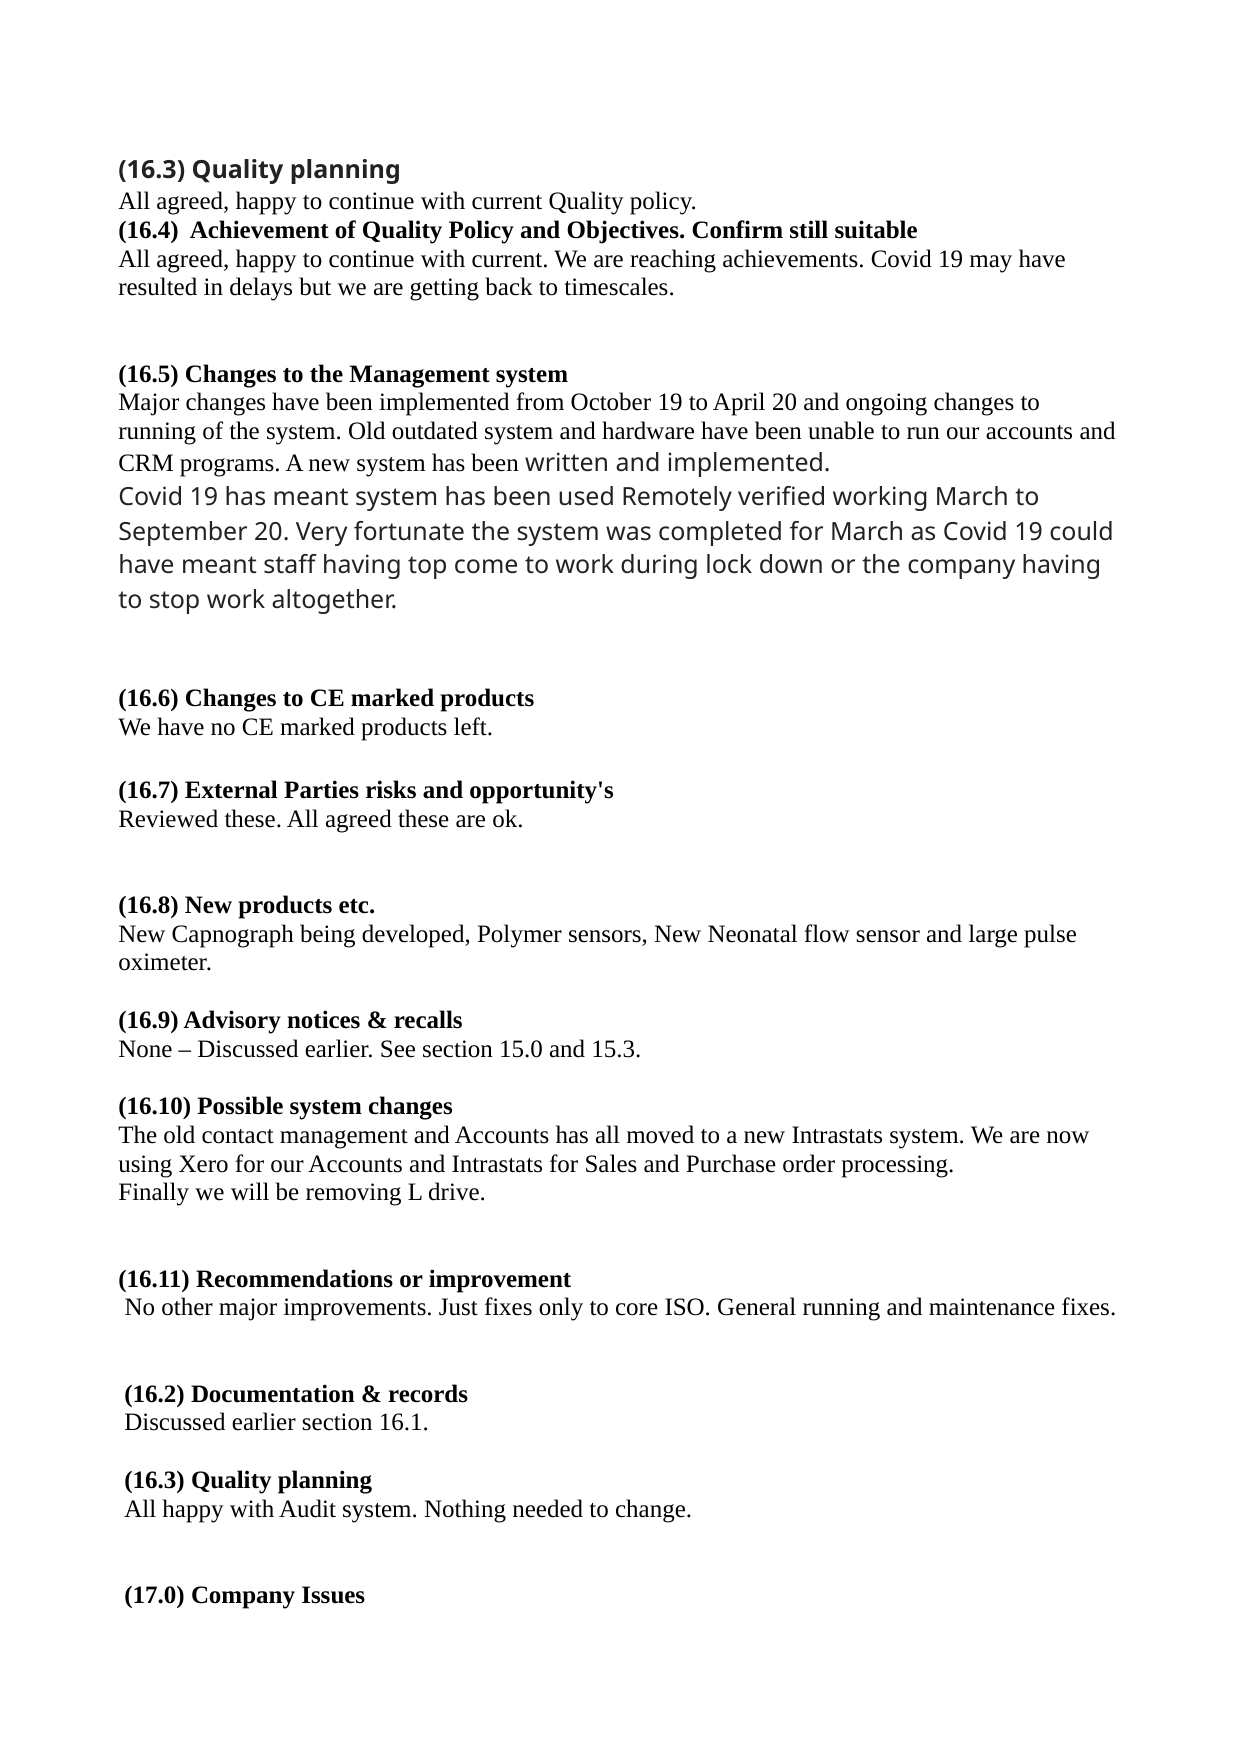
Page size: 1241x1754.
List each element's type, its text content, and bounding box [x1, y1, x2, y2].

text (16.6) Changes to CE marked products [118, 683, 1122, 712]
text New Capnograph being developed, Polymer sensors, New Neonatal flow sensor and large pulse oximeter. [118, 919, 1122, 976]
text (16.4) Achievement of Quality Policy and Objectives. Confirm still suitable [118, 215, 1122, 244]
text The old contact management and Accounts has all moved to a new Intrastats system. We are now using Xero for our Accounts and Intrastats for Sales and Purchase order processing. [118, 1120, 1122, 1177]
text No other major improvements. Just fixes only to core ISO. General running and maintenance fixes. [118, 1292, 1122, 1321]
text (16.5) Changes to the Management system [118, 359, 1122, 387]
text (16.10) Possible system changes [118, 1091, 1122, 1120]
text We have no CE marked products left. [118, 712, 1122, 741]
list All happy with Audit system. Nothing needed to change. [124, 1494, 1122, 1522]
text (16.9) Advisory notices & recalls [118, 1005, 1122, 1034]
list Discussed earlier section 16.1. [124, 1407, 1122, 1436]
text (16.7) External Parties risks and opportunity's [118, 775, 1122, 804]
text None – Discussed earlier. See section 15.0 and 15.3. [118, 1034, 1122, 1062]
list (17.0) Company Issues [124, 1580, 1122, 1609]
text Reviewed these. All agreed these are ok. [118, 804, 1122, 832]
text Covid 19 has meant system has been used Remotely verified working March to September 20. Very fortunate the system was completed for March as Covid 19 could have meant staff having top come to work during lock down or the company having to stop work altogether. [118, 479, 1122, 615]
text Finally we will be removing L drive. [118, 1177, 1122, 1206]
list (16.3) Quality planning [124, 1465, 1122, 1494]
text (16.3) Quality planning [118, 152, 1122, 186]
text All agreed, happy to continue with current Quality policy. [118, 186, 1122, 215]
text (16.11) Recommendations or improvement [118, 1264, 1122, 1292]
text (16.8) New products etc. [118, 890, 1122, 919]
text All agreed, happy to continue with current. We are reaching achievements. Covid 19 may have resulted in delays but we are getting back to timescales. [118, 244, 1122, 301]
list (16.2) Documentation & records [124, 1379, 1122, 1407]
text Major changes have been implemented from October 19 to April 20 and ongoing changes to running of the system. Old outdated system and hardware have been unable to run our accounts and CRM programs. A new system has been written and implemented. [118, 387, 1122, 479]
